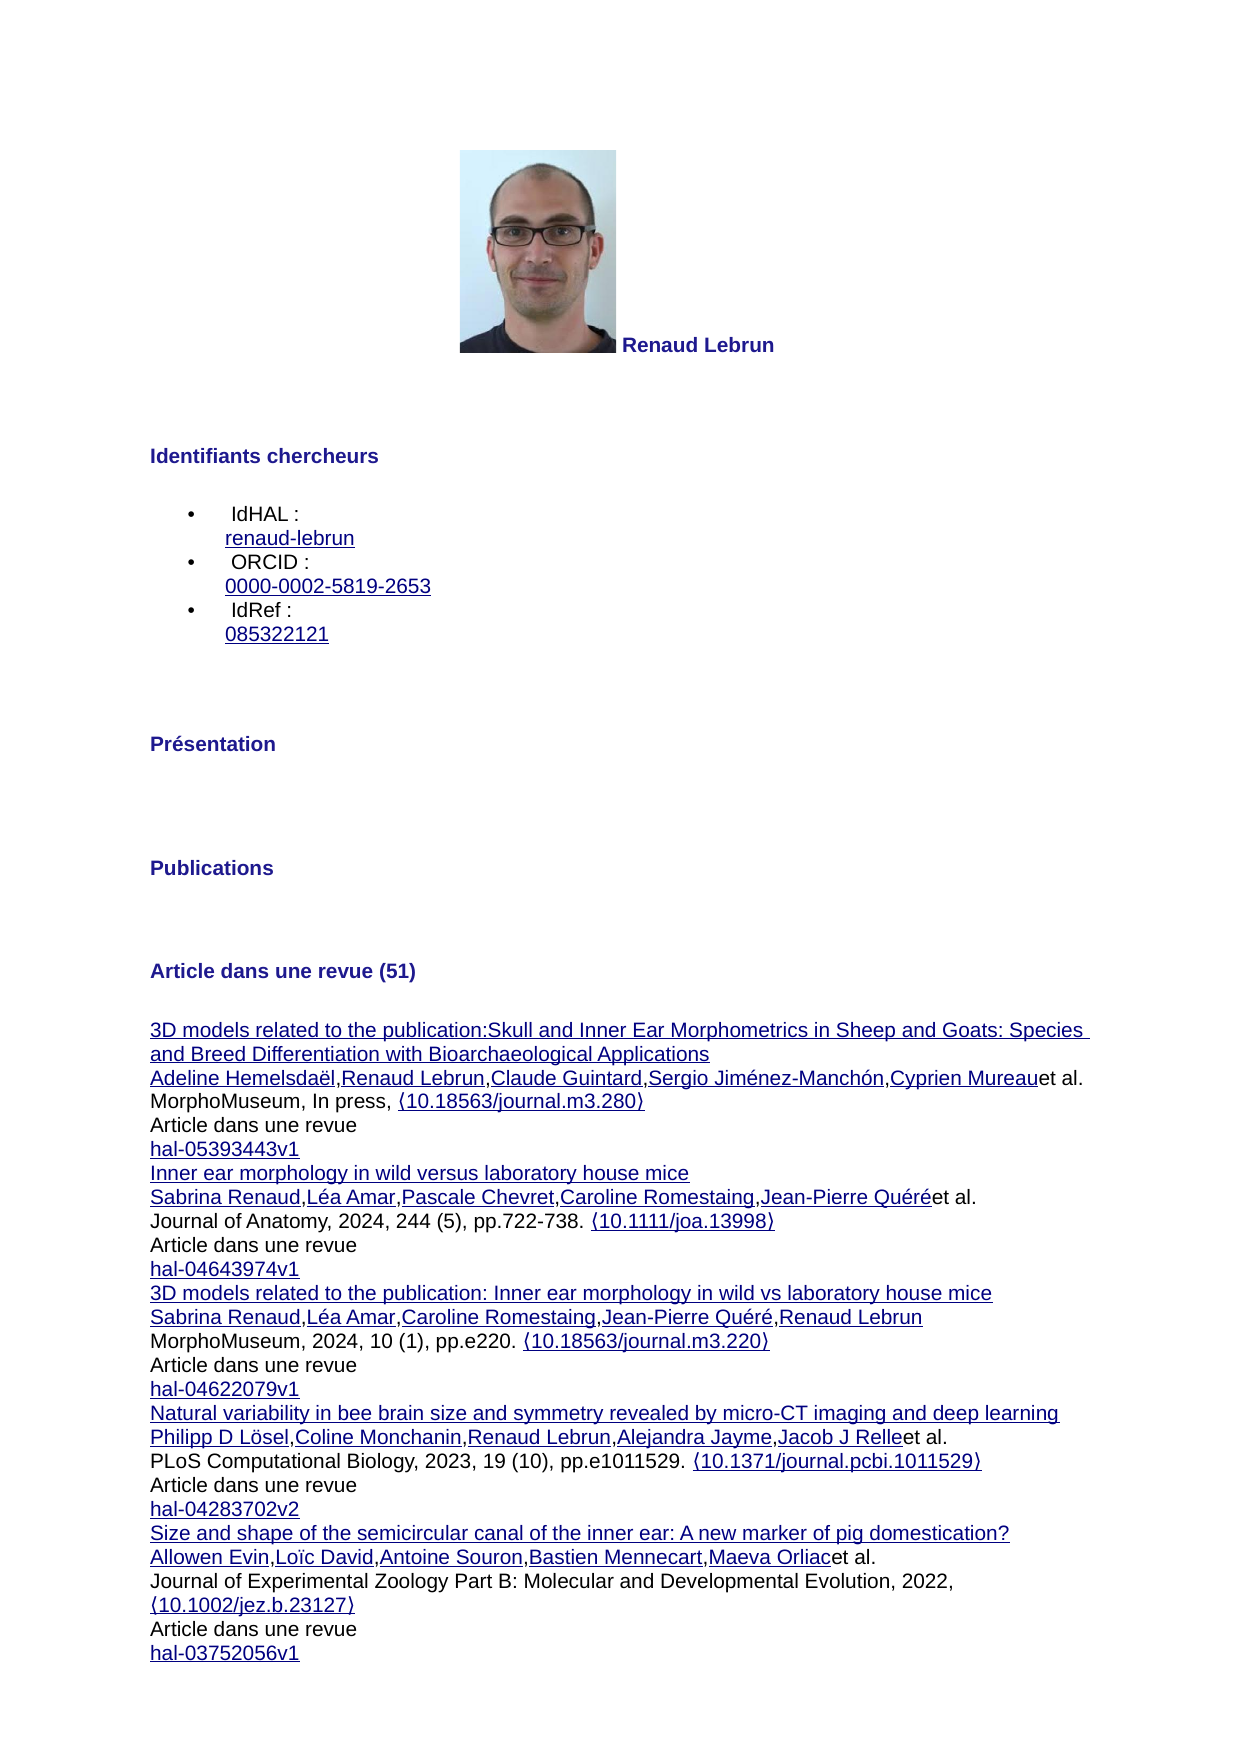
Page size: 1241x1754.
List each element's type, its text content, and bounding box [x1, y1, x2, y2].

subtitle Article dans une revue (51) [150, 959, 1090, 983]
list 085322121 [187, 622, 1090, 646]
subtitle Renaud Lebrun [150, 150, 1090, 357]
table_header and Breed Differentiation with Bioarchaeological Applications Adeline Hemelsdaël,Renaud Lebrun,Claude Guintard,Sergio Jiménez-Manchón,Cyprien Mureauet al. MorphoMuseum, In press, ⟨10.18563/journal.m3.280⟩ Article dans une revue hal-05393443v1 [150, 1039, 1090, 1161]
subtitle Publications [150, 856, 1090, 880]
list ORCID : [187, 550, 1090, 574]
table_cell Natural variability in bee brain size and symmetry revealed by micro-CT imaging and deep learning Philipp D Lösel,Coline Monchanin,Renaud Lebrun,Alejandra Jayme,Jacob J Relleet al. PLoS Computational Biology, 2023, 19 (10), pp.e1011529. ⟨10.1371/journal.pcbi.1011529⟩ Article dans une revue hal-04283702v2 [150, 1401, 1090, 1521]
table_cell 3D models related to the publication: Inner ear morphology in wild vs laboratory house mice Sabrina Renaud,Léa Amar,Caroline Romestaing,Jean-Pierre Quéré,Renaud Lebrun MorphoMuseum, 2024, 10 (1), pp.e220. ⟨10.18563/journal.m3.220⟩ Article dans une revue hal-04622079v1 [150, 1281, 1090, 1401]
table_cell Inner ear morphology in wild versus laboratory house mice Sabrina Renaud,Léa Amar,Pascale Chevret,Caroline Romestaing,Jean‐Pierre Quéréet al. Journal of Anatomy, 2024, 244 (5), pp.722-738. ⟨10.1111/joa.13998⟩ Article dans une revue hal-04643974v1 [150, 1161, 1090, 1281]
list renaud-lebrun [187, 526, 1090, 550]
picture [459, 150, 617, 353]
subtitle Présentation [150, 732, 1090, 756]
table_cell Size and shape of the semicircular canal of the inner ear: A new marker of pig domestication? Allowen Evin,Loïc David,Antoine Souron,Bastien Mennecart,Maeva Orliacet al. Journal of Experimental Zoology Part B: Molecular and Developmental Evolution, 2022, ⟨10.1002/jez.b.23127⟩ Article dans une revue hal-03752056v1 [150, 1521, 1090, 1664]
subtitle Identifiants chercheurs [150, 443, 1090, 467]
list 0000-0002-5819-2653 [187, 574, 1090, 598]
table_header 3D models related to the publication:Skull and Inner Ear Morphometrics in Sheep and Goats: Species [150, 1018, 1090, 1038]
list IdRef : [187, 598, 1090, 622]
list IdHAL : [187, 502, 1090, 526]
